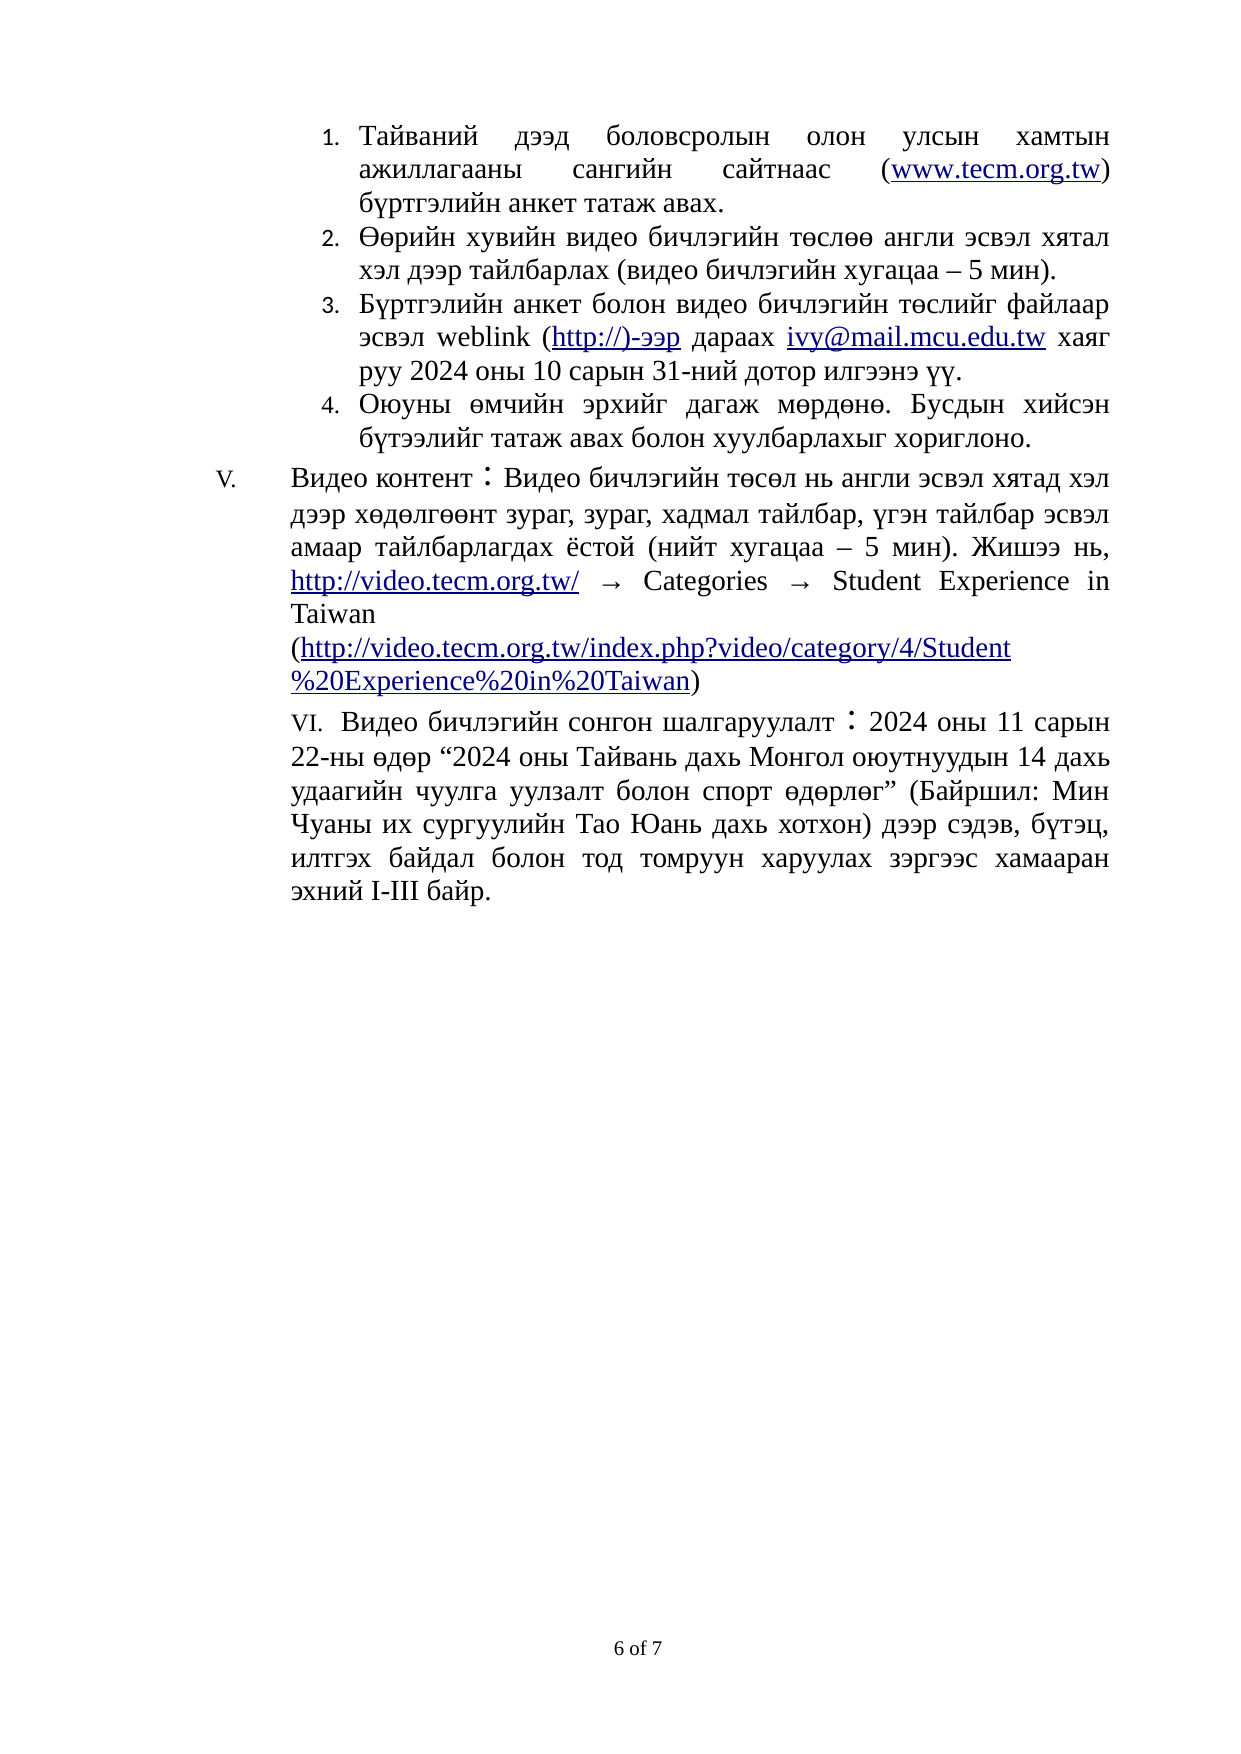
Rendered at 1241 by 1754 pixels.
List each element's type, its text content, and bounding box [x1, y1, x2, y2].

list Бүртгэлийн анкет болон видео бичлэгийн төслийг файлаар эсвэл weblink (http://)-ээр дараах ivy@mail.mcu.edu.tw хаяг руу 2024 оны 10 сарын 31-ний дотор илгээнэ үү. [321, 286, 1110, 386]
list Өөрийн хувийн видео бичлэгийн төслөө англи эсвэл хятал хэл дээр тайлбарлах (видео бичлэгийн хугацаа – 5 мин). [321, 219, 1110, 286]
list Тайваний дээд боловсролын олон улсын хамтын ажиллагааны сангийн сайтнаас (www.tecm.org.tw) бүртгэлийн анкет татаж авах. [321, 118, 1110, 219]
list Оюуны өмчийн эрхийг дагаж мөрдөнө. Бусдын хийсэн бүтээлийг татаж авах болон хуулбарлахыг хориглоно. [321, 386, 1110, 453]
list Видео контент：Видео бичлэгийн төсөл нь англи эсвэл хятад хэл дээр хөдөлгөөнт зураг, зураг, хадмал тайлбар, үгэн тайлбар эсвэл амаар тайлбарлагдах ёстой (нийт хугацаа – 5 мин). Жишээ нь, http://video.tecm.org.tw/ → Categories → Student Experience in Taiwan [215, 453, 1110, 630]
text (http://video.tecm.org.tw/index.php?video/category/4/Student%20Experience%20in%20Taiwan) [291, 630, 1110, 652]
